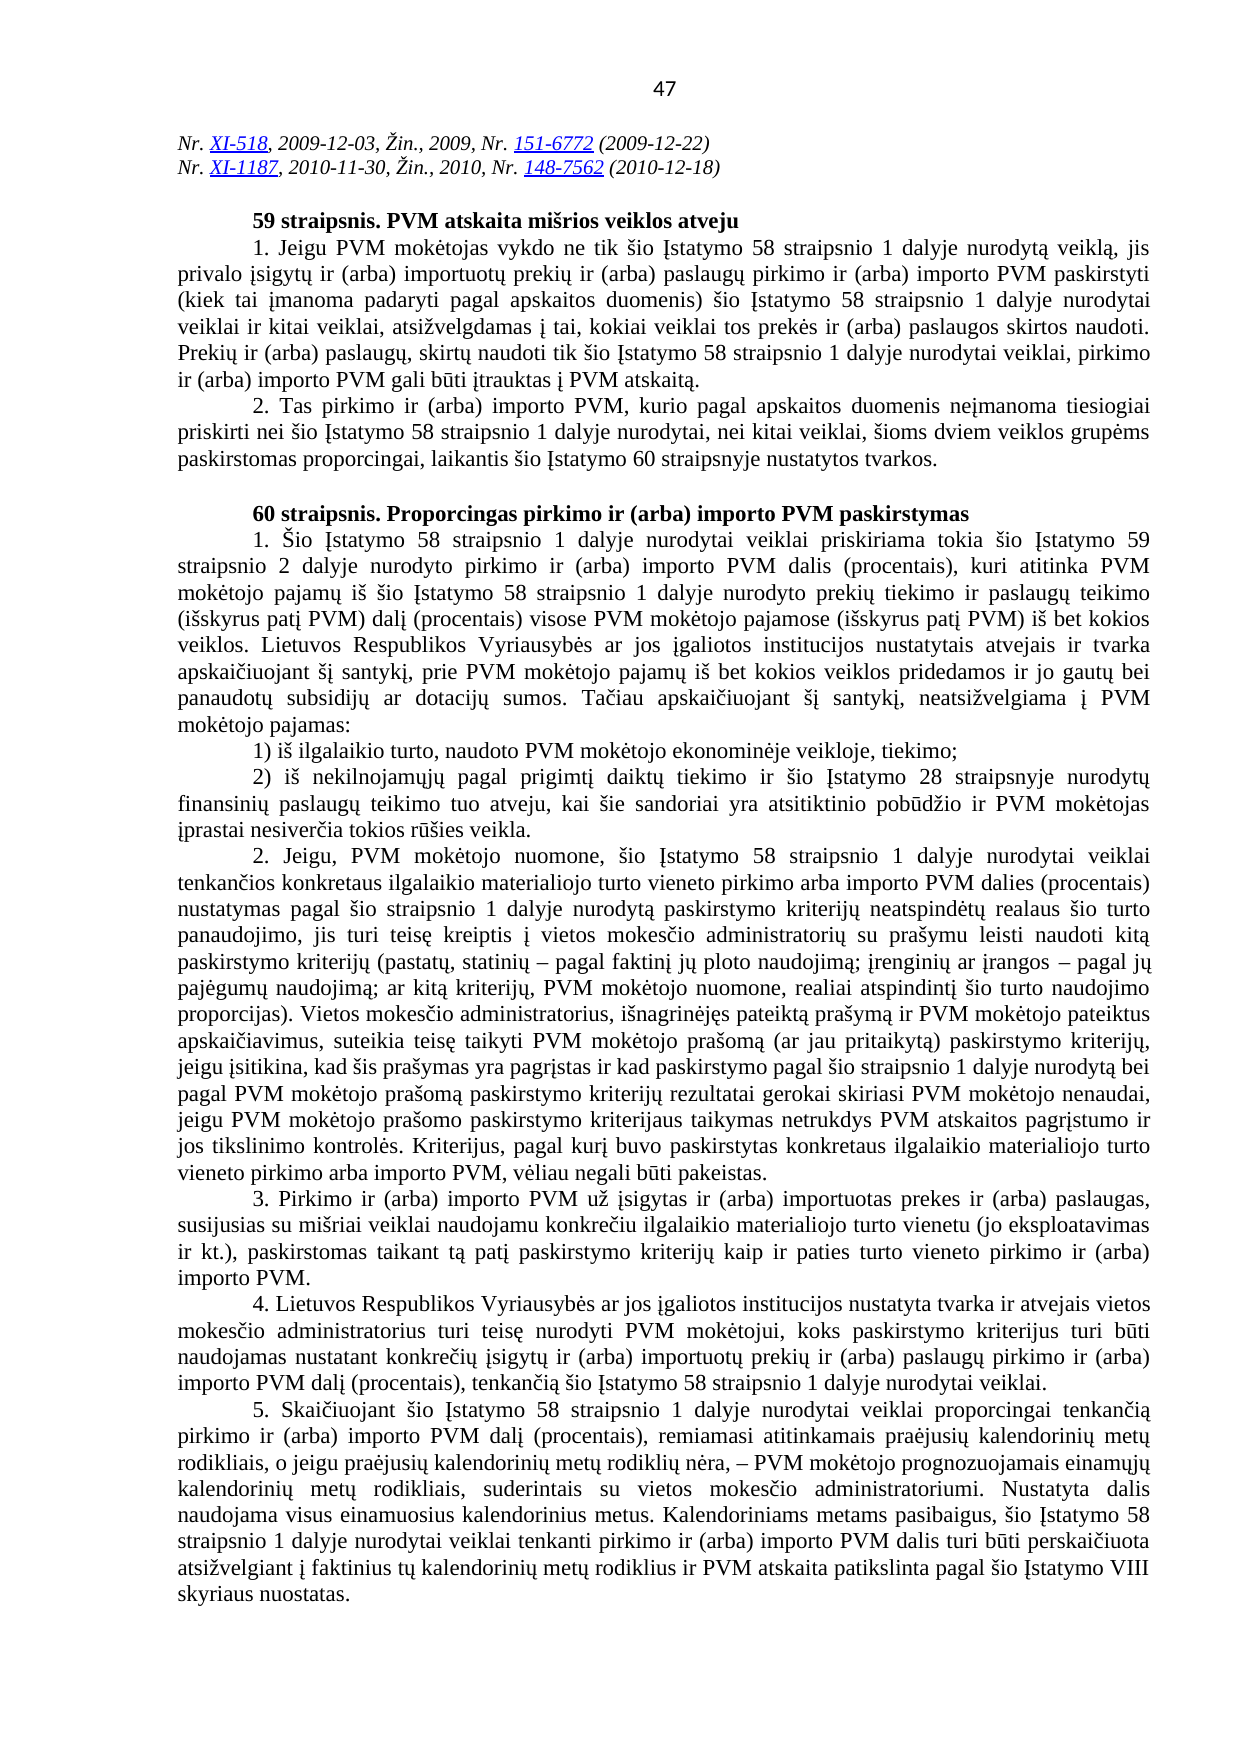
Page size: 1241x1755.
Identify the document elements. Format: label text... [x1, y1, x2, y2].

text 1. Šio Įstatymo 58 straipsnio 1 dalyje nurodytai veiklai priskiriama tokia šio Įstatymo 59 straipsnio 2 dalyje nurodyto pirkimo ir (arba) importo PVM dalis (procentais), kuri atitinka PVM mokėtojo pajamų iš šio Įstatymo 58 straipsnio 1 dalyje nurodyto prekių tiekimo ir paslaugų teikimo (išskyrus patį PVM) dalį (procentais) visose PVM mokėtojo pajamose (išskyrus patį PVM) iš bet kokios veiklos. Lietuvos Respublikos Vyriausybės ar jos įgaliotos institucijos nustatytais atvejais ir tvarka apskaičiuojant šį santykį, prie PVM mokėtojo pajamų iš bet kokios veiklos pridedamos ir jo gautų bei panaudotų subsidijų ar dotacijų sumos. Tačiau apskaičiuojant šį santykį, neatsižvelgiama į PVM mokėtojo pajamas: [177, 526, 1152, 737]
text 4. Lietuvos Respublikos Vyriausybės ar jos įgaliotos institucijos nustatyta tvarka ir atvejais vietos mokesčio administratorius turi teisę nurodyti PVM mokėtojui, koks paskirstymo kriterijus turi būti naudojamas nustatant konkrečių įsigytų ir (arba) importuotų prekių ir (arba) paslaugų pirkimo ir (arba) importo PVM dalį (procentais), tenkančią šio Įstatymo 58 straipsnio 1 dalyje nurodytai veiklai. [177, 1290, 1152, 1396]
text 2. Jeigu, PVM mokėtojo nuomone, šio Įstatymo 58 straipsnio 1 dalyje nurodytai veiklai tenkančios konkretaus ilgalaikio materialiojo turto vieneto pirkimo arba importo PVM dalies (procentais) nustatymas pagal šio straipsnio 1 dalyje nurodytą paskirstymo kriterijų neatspindėtų realaus šio turto panaudojimo, jis turi teisę kreiptis į vietos mokesčio administratorių su prašymu leisti naudoti kitą paskirstymo kriterijų (pastatų, statinių – pagal faktinį jų ploto naudojimą; įrenginių ar įrangos – pagal jų pajėgumų naudojimą; ar kitą kriterijų, PVM mokėtojo nuomone, realiai atspindintį šio turto naudojimo proporcijas). Vietos mokesčio administratorius, išnagrinėjęs pateiktą prašymą ir PVM mokėtojo pateiktus apskaičiavimus, suteikia teisę taikyti PVM mokėtojo prašomą (ar jau pritaikytą) paskirstymo kriterijų, jeigu įsitikina, kad šis prašymas yra pagrįstas ir kad paskirstymo pagal šio straipsnio 1 dalyje nurodytą bei pagal PVM mokėtojo prašomą paskirstymo kriterijų rezultatai gerokai skiriasi PVM mokėtojo nenaudai, jeigu PVM mokėtojo prašomo paskirstymo kriterijaus taikymas netrukdys PVM atskaitos pagrįstumo ir jos tikslinimo kontrolės. Kriterijus, pagal kurį buvo paskirstytas konkretaus ilgalaikio materialiojo turto vieneto pirkimo arba importo PVM, vėliau negali būti pakeistas. [177, 842, 1152, 1185]
text Nr. XI-518, 2009-12-03, Žin., 2009, Nr. 151-6772 (2009-12-22) [177, 131, 1152, 155]
text 2) iš nekilnojamųjų pagal prigimtį daiktų tiekimo ir šio Įstatymo 28 straipsnyje nurodytų finansinių paslaugų teikimo tuo atveju, kai šie sandoriai yra atsitiktinio pobūdžio ir PVM mokėtojas įprastai nesiverčia tokios rūšies veikla. [177, 763, 1152, 842]
text 60 straipsnis. Proporcingas pirkimo ir (arba) importo PVM paskirstymas [177, 500, 1152, 526]
text 2. Tas pirkimo ir (arba) importo PVM, kurio pagal apskaitos duomenis neįmanoma tiesiogiai priskirti nei šio Įstatymo 58 straipsnio 1 dalyje nurodytai, nei kitai veiklai, šioms dviem veiklos grupėms paskirstomas proporcingai, laikantis šio Įstatymo 60 straipsnyje nustatytos tvarkos. [177, 392, 1152, 471]
text 1. Jeigu PVM mokėtojas vykdo ne tik šio Įstatymo 58 straipsnio 1 dalyje nurodytą veiklą, jis privalo įsigytų ir (arba) importuotų prekių ir (arba) paslaugų pirkimo ir (arba) importo PVM paskirstyti (kiek tai įmanoma padaryti pagal apskaitos duomenis) šio Įstatymo 58 straipsnio 1 dalyje nurodytai veiklai ir kitai veiklai, atsižvelgdamas į tai, kokiai veiklai tos prekės ir (arba) paslaugos skirtos naudoti. Prekių ir (arba) paslaugų, skirtų naudoti tik šio Įstatymo 58 straipsnio 1 dalyje nurodytai veiklai, pirkimo ir (arba) importo PVM gali būti įtrauktas į PVM atskaitą. [177, 234, 1152, 392]
text 3. Pirkimo ir (arba) importo PVM už įsigytas ir (arba) importuotas prekes ir (arba) paslaugas, susijusias su mišriai veiklai naudojamu konkrečiu ilgalaikio materialiojo turto vienetu (jo eksploatavimas ir kt.), paskirstomas taikant tą patį paskirstymo kriterijų kaip ir paties turto vieneto pirkimo ir (arba) importo PVM. [177, 1185, 1152, 1290]
text Nr. XI-1187, 2010-11-30, Žin., 2010, Nr. 148-7562 (2010-12-18) [177, 155, 1152, 179]
text 59 straipsnis. PVM atskaita mišrios veiklos atveju [177, 207, 1152, 234]
text 1) iš ilgalaikio turto, naudoto PVM mokėtojo ekonominėje veikloje, tiekimo; [177, 737, 1152, 763]
text 5. Skaičiuojant šio Įstatymo 58 straipsnio 1 dalyje nurodytai veiklai proporcingai tenkančią pirkimo ir (arba) importo PVM dalį (procentais), remiamasi atitinkamais praėjusių kalendorinių metų rodikliais, o jeigu praėjusių kalendorinių metų rodiklių nėra, – PVM mokėtojo prognozuojamais einamųjų kalendorinių metų rodikliais, suderintais su vietos mokesčio administratoriumi. Nustatyta dalis naudojama visus einamuosius kalendorinius metus. Kalendoriniams metams pasibaigus, šio Įstatymo 58 straipsnio 1 dalyje nurodytai veiklai tenkanti pirkimo ir (arba) importo PVM dalis turi būti perskaičiuota atsižvelgiant į faktinius tų kalendorinių metų rodiklius ir PVM atskaita patikslinta pagal šio Įstatymo VIII skyriaus nuostatas. [177, 1396, 1152, 1607]
